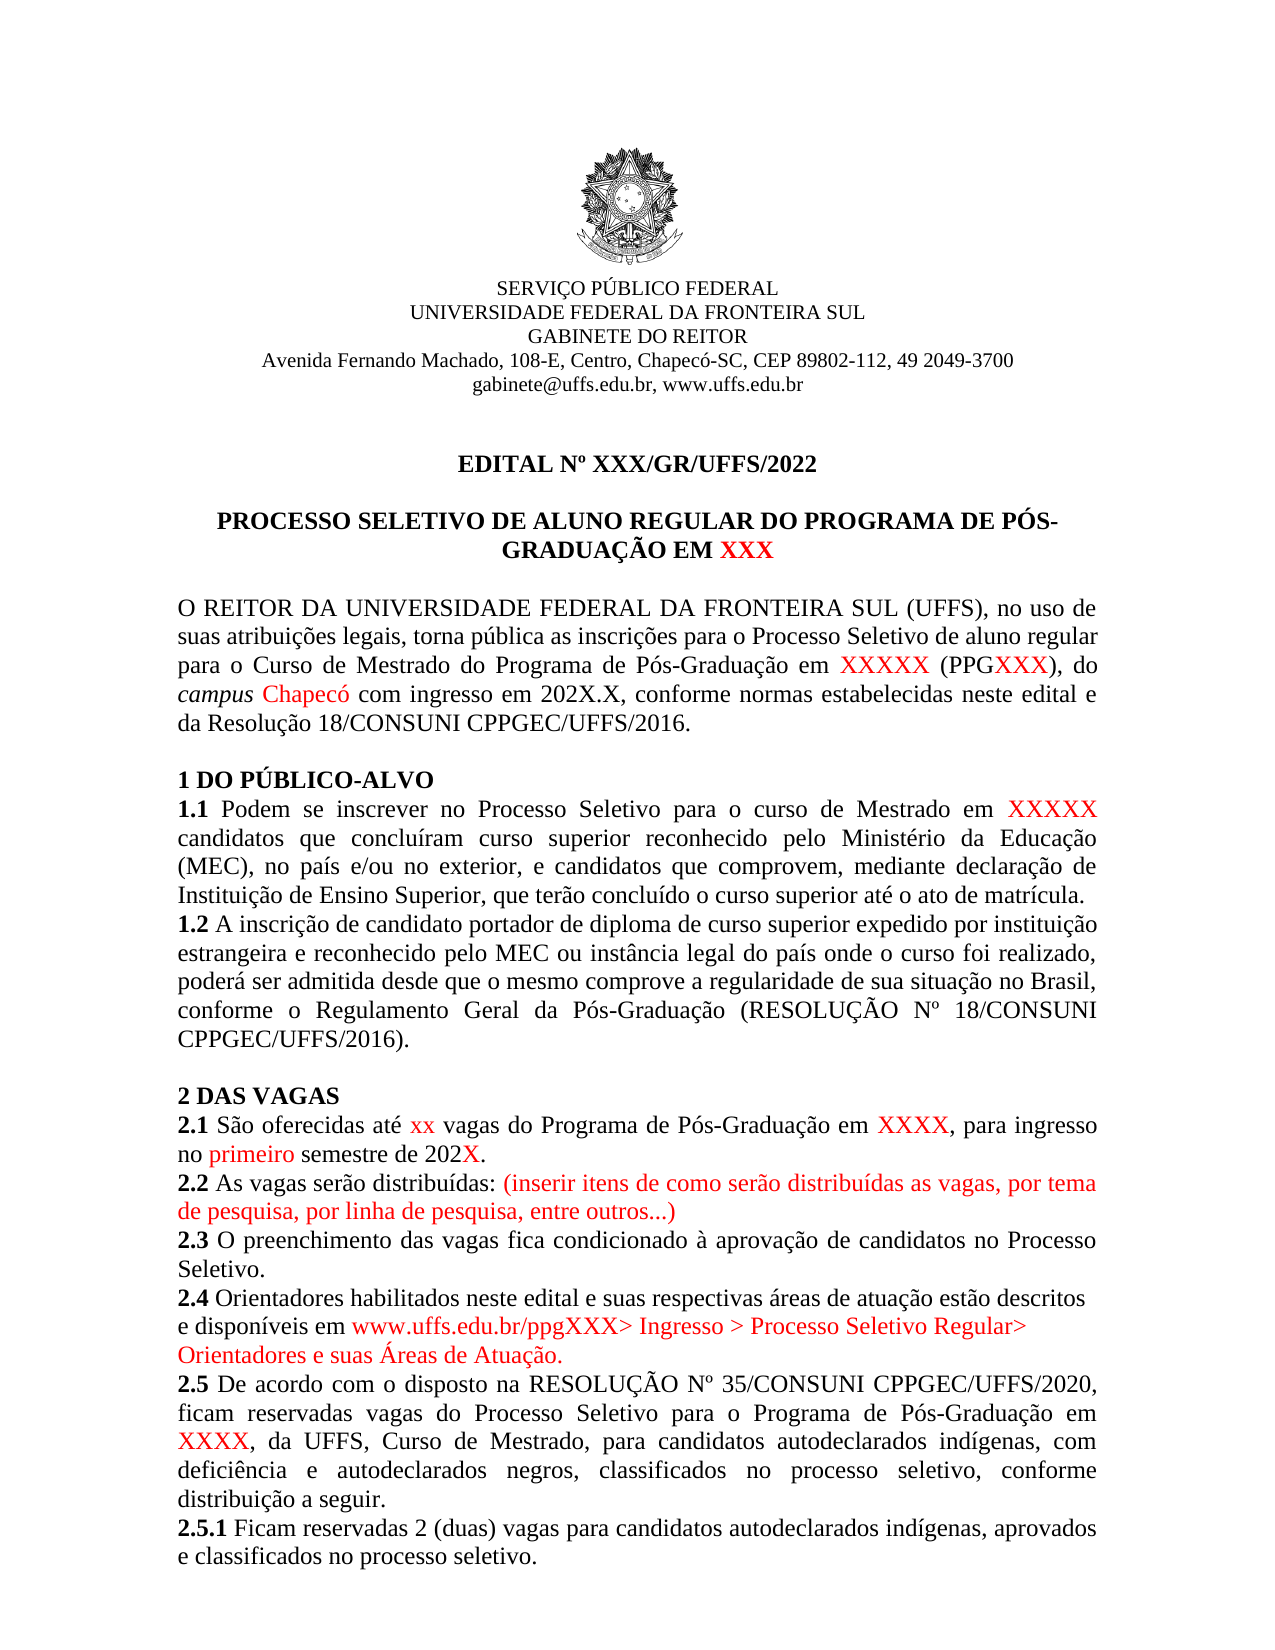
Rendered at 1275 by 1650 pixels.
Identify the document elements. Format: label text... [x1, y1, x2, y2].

text 1.2 A inscrição de candidato portador de diploma de curso superior expedido por instituição estrangeira e reconhecido pelo MEC ou instância legal do país onde o curso foi realizado, poderá ser admitida desde que o mesmo comprove a regularidade de sua situação no Brasil, conforme o Regulamento Geral da Pós-Graduação (RESOLUÇÃO Nº 18/CONSUNI CPPGEC/UFFS/2016). [177, 909, 1098, 1053]
text 2.3 O preenchimento das vagas fica condicionado à aprovação de candidatos no Processo Seletivo. [177, 1225, 1098, 1283]
text EDITAL Nº XXX/GR/UFFS/2022 [177, 449, 1098, 478]
text 2.1 São oferecidas até xx vagas do Programa de Pós-Graduação em XXXX, para ingresso no primeiro semestre de 202X. [177, 1110, 1098, 1168]
text 2.5.1 Ficam reservadas 2 (duas) vagas para candidatos autodeclarados indígenas, aprovados e classificados no processo seletivo. [177, 1513, 1098, 1570]
text 2 DAS VAGAS [177, 1081, 1098, 1110]
text 2.4 Orientadores habilitados neste edital e suas respectivas áreas de atuação estão descritos e disponíveis em www.uffs.edu.br/ppgXXX> Ingresso > Processo Seletivo Regular> Orientadores e suas Áreas de Atuação. [177, 1283, 1098, 1369]
text O REITOR DA UNIVERSIDADE FEDERAL DA FRONTEIRA SUL (UFFS), no uso de suas atribuições legais, torna pública as inscrições para o Processo Seletivo de aluno regular para o Curso de Mestrado do Programa de Pós-Graduação em XXXXX (PPGXXX), do campus Chapecó com ingresso em 202X.X, conforme normas estabelecidas neste edital e da Resolução 18/CONSUNI CPPGEC/UFFS/2016. [177, 593, 1098, 736]
text 1 DO PÚBLICO-ALVO [177, 765, 1098, 794]
text 2.5 De acordo com o disposto na RESOLUÇÃO Nº 35/CONSUNI CPPGEC/UFFS/2020, ficam reservadas vagas do Processo Seletivo para o Programa de Pós-Graduação em XXXX, da UFFS, Curso de Mestrado, para candidatos autodeclarados indígenas, com deficiência e autodeclarados negros, classificados no processo seletivo, conforme distribuição a seguir. [177, 1369, 1098, 1513]
text 2.2 As vagas serão distribuídas: (inserir itens de como serão distribuídas as vagas, por tema de pesquisa, por linha de pesquisa, entre outros...) [177, 1168, 1098, 1225]
text 1.1 Podem se inscrever no Processo Seletivo para o curso de Mestrado em XXXXX candidatos que concluíram curso superior reconhecido pelo Ministério da Educação (MEC), no país e/ou no exterior, e candidatos que comprovem, mediante declaração de Instituição de Ensino Superior, que terão concluído o curso superior até o ato de matrícula. [177, 794, 1098, 909]
text PROCESSO SELETIVO DE ALUNO REGULAR DO PROGRAMA DE PÓS-GRADUAÇÃO EM XXX [177, 506, 1098, 564]
